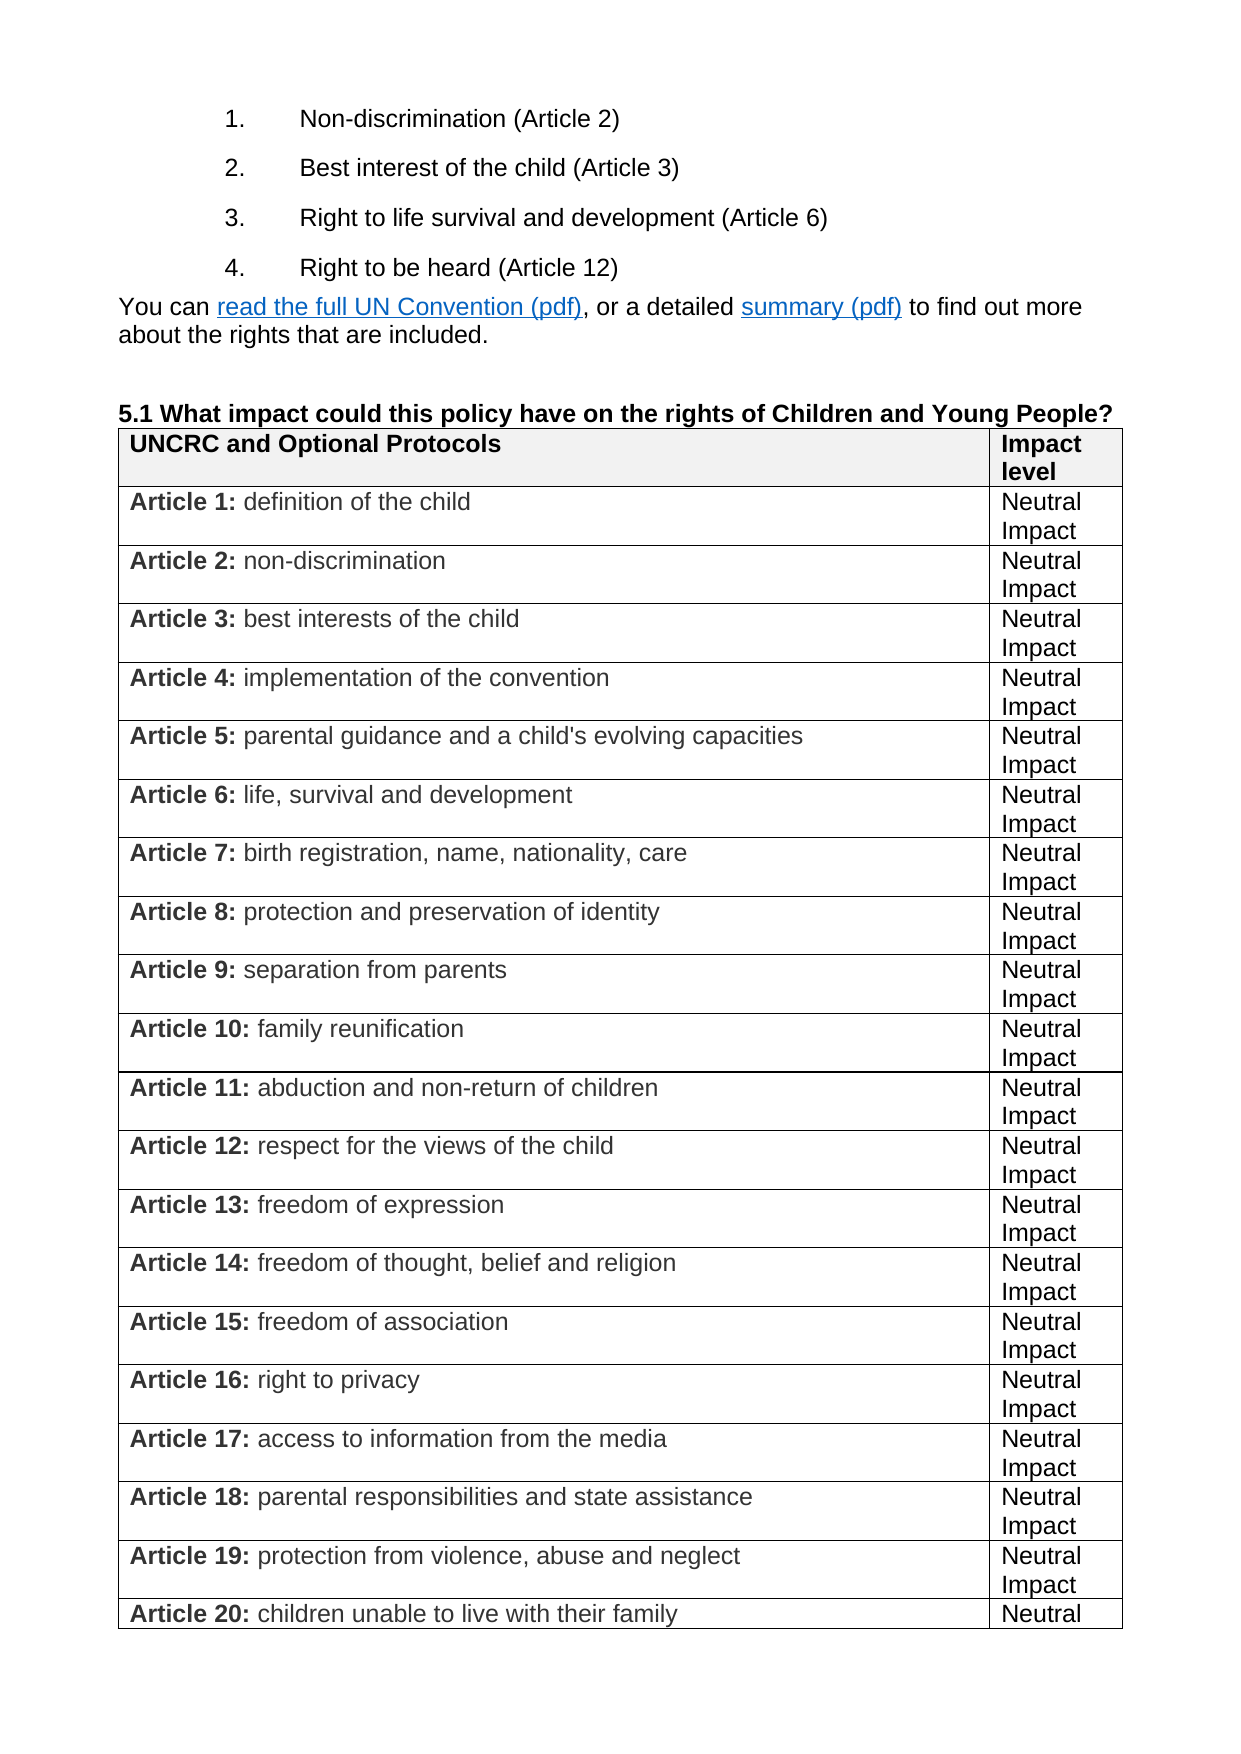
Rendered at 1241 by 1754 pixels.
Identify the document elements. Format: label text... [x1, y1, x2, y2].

table_cell Article 15: freedom of association [119, 1307, 989, 1364]
table_cell Neutral Impact [990, 487, 1122, 544]
table_cell Article 2: non-discrimination [119, 546, 989, 603]
table_cell Neutral Impact [990, 1131, 1122, 1188]
table_cell Neutral Impact [990, 1190, 1122, 1247]
table_cell Article 17: access to information from the media [119, 1424, 989, 1481]
table_cell Article 4: implementation of the convention [119, 663, 989, 720]
table_cell Neutral Impact [990, 604, 1122, 662]
table_cell Article 5: parental guidance and a child's evolving capacities [119, 721, 989, 779]
table_cell Article 6: life, survival and development [119, 780, 989, 837]
table_header Impact level [990, 429, 1122, 486]
table_cell Neutral Impact [990, 663, 1122, 720]
table_cell Neutral Impact [990, 955, 1122, 1013]
table_cell Article 11: abduction and non-return of children [119, 1073, 989, 1130]
table_cell Neutral [990, 1599, 1122, 1628]
list Right to be heard (Article 12) [224, 252, 1122, 281]
table_cell Neutral Impact [990, 1307, 1122, 1364]
table_cell Neutral Impact [990, 838, 1122, 896]
table_cell Article 8: protection and preservation of identity [119, 897, 989, 954]
table_cell Neutral Impact [990, 1073, 1122, 1130]
table_cell Article 16: right to privacy [119, 1365, 989, 1423]
table_header UNCRC and Optional Protocols [119, 429, 989, 486]
table_cell Neutral Impact [990, 1248, 1122, 1306]
table_cell Article 14: freedom of thought, belief and religion [119, 1248, 989, 1306]
table_cell Neutral Impact [990, 1482, 1122, 1540]
table_cell Article 18: parental responsibilities and state assistance [119, 1482, 989, 1540]
table_cell Neutral Impact [990, 780, 1122, 837]
table_cell Article 19: protection from violence, abuse and neglect [119, 1541, 989, 1598]
table_cell Article 3: best interests of the child [119, 604, 989, 662]
subtitle 5.1 What impact could this policy have on the rights of Children and Young People? [118, 399, 1122, 427]
table_cell Neutral Impact [990, 1014, 1122, 1071]
text You can read the full UN Convention (pdf), or a detailed summary (pdf) to find out more about the rights that are included. [118, 292, 1122, 349]
table_cell Neutral Impact [990, 1541, 1122, 1598]
table_cell Article 9: separation from parents [119, 955, 989, 1013]
table_cell Article 12: respect for the views of the child [119, 1131, 989, 1188]
table_cell Neutral Impact [990, 546, 1122, 603]
list Non-discrimination (Article 2) [224, 104, 1122, 132]
table_cell Article 13: freedom of expression [119, 1190, 989, 1247]
table_cell Neutral Impact [990, 1424, 1122, 1481]
table_cell Neutral Impact [990, 1365, 1122, 1423]
list Best interest of the child (Article 3) [224, 153, 1122, 182]
list Right to life survival and development (Article 6) [224, 203, 1122, 232]
table_cell Neutral Impact [990, 897, 1122, 954]
table_cell Article 20: children unable to live with their family [119, 1599, 989, 1628]
table_cell Article 7: birth registration, name, nationality, care [119, 838, 989, 896]
table_cell Article 10: family reunification [119, 1014, 989, 1071]
table_cell Article 1: definition of the child [119, 487, 989, 544]
table_cell Neutral Impact [990, 721, 1122, 779]
